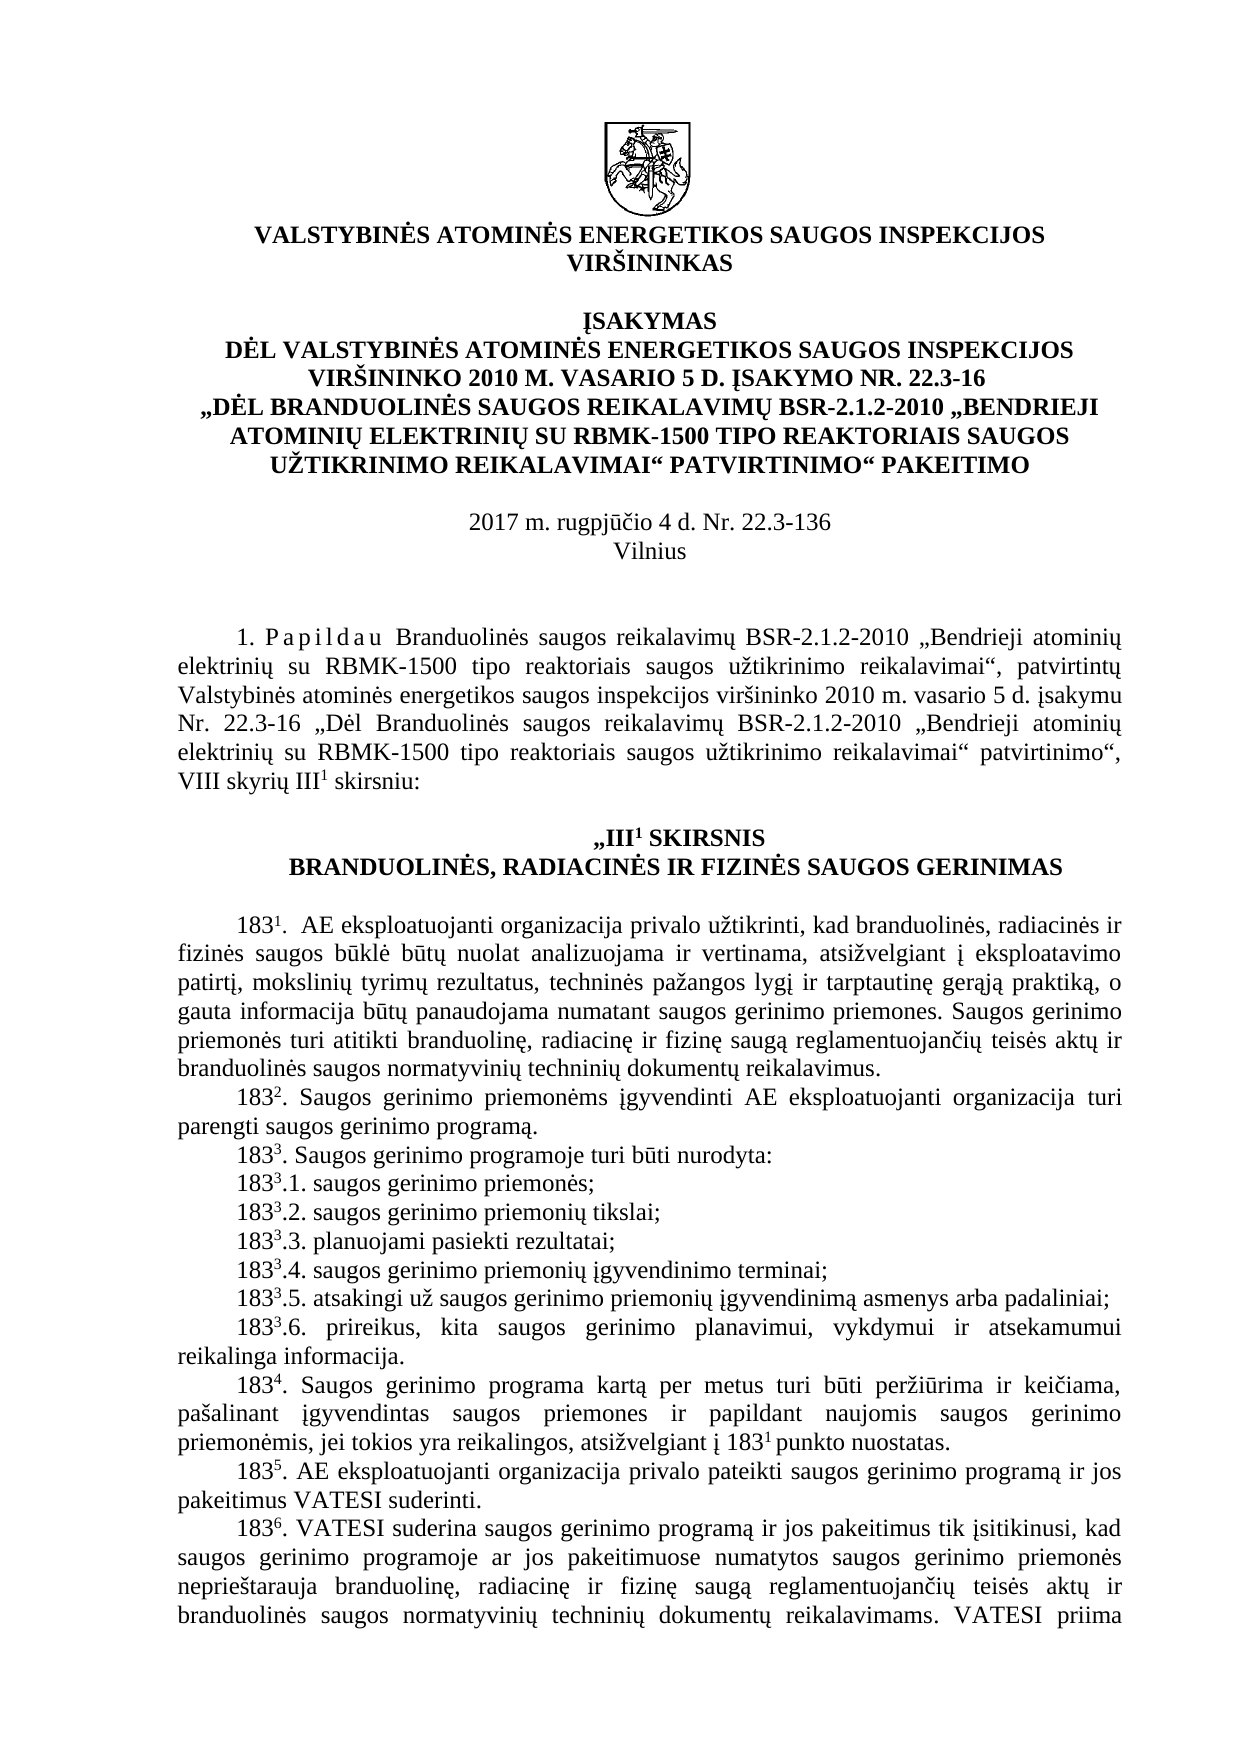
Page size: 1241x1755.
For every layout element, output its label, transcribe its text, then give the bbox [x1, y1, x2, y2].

text 1836. VATESI suderina saugos gerinimo programą ir jos pakeitimus tik įsitikinusi, kad saugos gerinimo programoje ar jos pakeitimuose numatytos saugos gerinimo priemonės neprieštarauja branduolinę, radiacinę ir fizinę saugą reglamentuojančių teisės aktų ir branduolinės saugos normatyvinių techninių dokumentų reikalavimams. VATESI priima [177, 1513, 1122, 1628]
text 1831. AE eksploatuojanti organizacija privalo užtikrinti, kad branduolinės, radiacinės ir fizinės saugos būklė būtų nuolat analizuojama ir vertinama, atsižvelgiant į eksploatavimo patirtį, mokslinių tyrimų rezultatus, techninės pažangos lygį ir tarptautinę gerąją praktiką, o gauta informacija būtų panaudojama numatant saugos gerinimo priemones. Saugos gerinimo priemonės turi atitikti branduolinę, radiacinę ir fizinę saugą reglamentuojančių teisės aktų ir branduolinės saugos normatyvinių techninių dokumentų reikalavimus. [177, 910, 1122, 1082]
text 1. Papildau branduolinės saugos reikalavimų BSR-2.1.2-2010 „Bendrieji atominių elektrinių su RBMK-1500 tipo reaktoriais saugos užtikrinimo reikalavimai“, patvirtintų Valstybinės atominės energetikos saugos inspekcijos viršininko 2010 m. vasario 5 d. įsakymu Nr. 22.3-16 „Dėl branduolinės saugos reikalavimų BSR-2.1.2-2010 „Bendrieji atominių elektrinių su RBMK-1500 tipo reaktoriais saugos užtikrinimo reikalavimai“ patvirtinimo“, VIII skyrių III1 skirsniu: [177, 622, 1122, 795]
text BRANDUOLINĖS, RADIACINĖS IR FIZINĖS SAUGOS GERINIMAS [177, 852, 1122, 881]
text 1833.5. atsakingi už saugos gerinimo priemonių įgyvendinimą asmenys arba padaliniai; [177, 1283, 1122, 1312]
text 1833. Saugos gerinimo programoje turi būti nurodyta: [177, 1140, 1122, 1168]
text 1833.2. saugos gerinimo priemonių tikslai; [177, 1197, 1122, 1226]
text 1832. Saugos gerinimo priemonėms įgyvendinti AE eksploatuojanti organizacija turi parengti saugos gerinimo programą. [177, 1082, 1122, 1140]
text „III1 SKIRSNIS [177, 823, 1122, 852]
text VALSTYBINĖS ATOMINĖS ENERGETIKOS SAUGOS INSPEKCIJOS VIRŠININKAS [177, 220, 1122, 277]
text 1834. Saugos gerinimo programa kartą per metus turi būti peržiūrima ir keičiama, pašalinant įgyvendintas saugos priemones ir papildant naujomis saugos gerinimo priemonėmis, jei tokios yra reikalingos, atsižvelgiant į 1831 punkto nuostatas. [177, 1370, 1122, 1456]
text 1835. AE eksploatuojanti organizacija privalo pateikti saugos gerinimo programą ir jos pakeitimus VATESI suderinti. [177, 1456, 1122, 1513]
text 2017 m. rugpjūčio 4 d. Nr. 22.3-136 [177, 507, 1122, 536]
text 1833.4. saugos gerinimo priemonių įgyvendinimo terminai; [177, 1255, 1122, 1283]
text 1833.3. planuojami pasiekti rezultatai; [177, 1226, 1122, 1255]
text ĮSAKYMAS DĖL VALSTYBINĖS ATOMINĖS ENERGETIKOS SAUGOS INSPEKCIJOS VIRŠININKO 2010 M. VASARIO 5 D. ĮSAKYMO NR. 22.3-16 „DĖL BRANDUOLINĖS SAUGOS REIKALAVIMŲ BSR-2.1.2-2010 „BENDRIEJI ATOMINIŲ ELEKTRINIŲ SU RBMK-1500 TIPO REAKTORIAIS SAUGOS UŽTIKRINIMO REIKALAVIMAI“ PATVIRTINIMO“ pakeitimo [177, 306, 1122, 478]
text Vilnius [177, 536, 1122, 565]
text 1833.1. saugos gerinimo priemonės; [177, 1168, 1122, 1197]
text 1833.6. prireikus, kita saugos gerinimo planavimui, vykdymui ir atsekamumui reikalinga informacija. [177, 1312, 1122, 1370]
